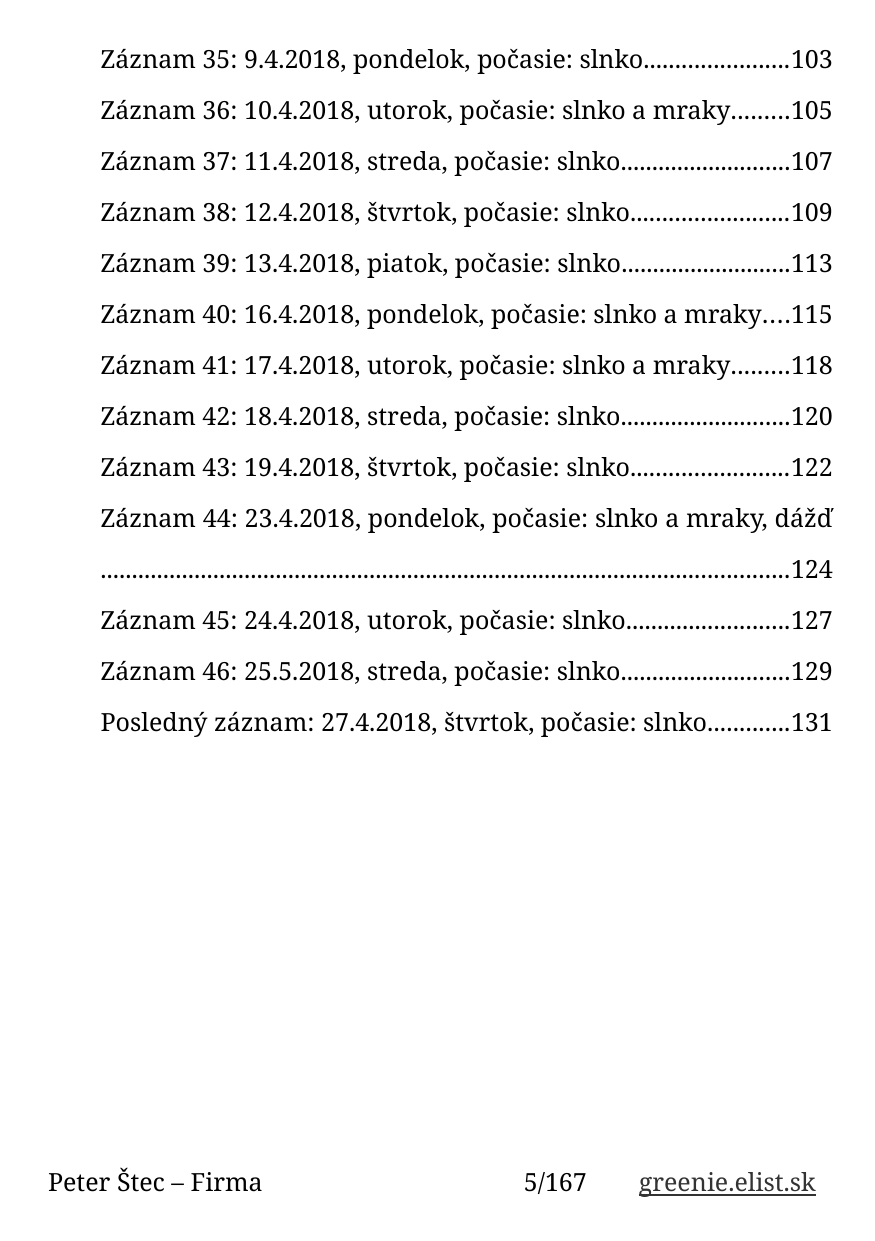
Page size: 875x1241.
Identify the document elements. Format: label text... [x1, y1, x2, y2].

text Posledný záznam: 27.4.2018, štvrtok, počasie: slnko 131 [100, 705, 833, 739]
text Záznam 41: 17.4.2018, utorok, počasie: slnko a mraky 118 [100, 348, 833, 382]
text Záznam 36: 10.4.2018, utorok, počasie: slnko a mraky 105 [100, 92, 833, 126]
text Záznam 40: 16.4.2018, pondelok, počasie: slnko a mraky 115 [100, 297, 833, 331]
text Záznam 44: 23.4.2018, pondelok, počasie: slnko a mraky, dážď 124 [100, 501, 833, 586]
text Záznam 45: 24.4.2018, utorok, počasie: slnko 127 [100, 603, 833, 637]
text Záznam 42: 18.4.2018, streda, počasie: slnko 120 [100, 399, 833, 433]
text Záznam 39: 13.4.2018, piatok, počasie: slnko 113 [100, 246, 833, 279]
text Záznam 46: 25.5.2018, streda, počasie: slnko 129 [100, 654, 833, 688]
text Záznam 38: 12.4.2018, štvrtok, počasie: slnko 109 [100, 194, 833, 228]
text Záznam 35: 9.4.2018, pondelok, počasie: slnko 103 [100, 41, 833, 75]
text Záznam 43: 19.4.2018, štvrtok, počasie: slnko 122 [100, 450, 833, 484]
text Záznam 37: 11.4.2018, streda, počasie: slnko 107 [100, 143, 833, 177]
